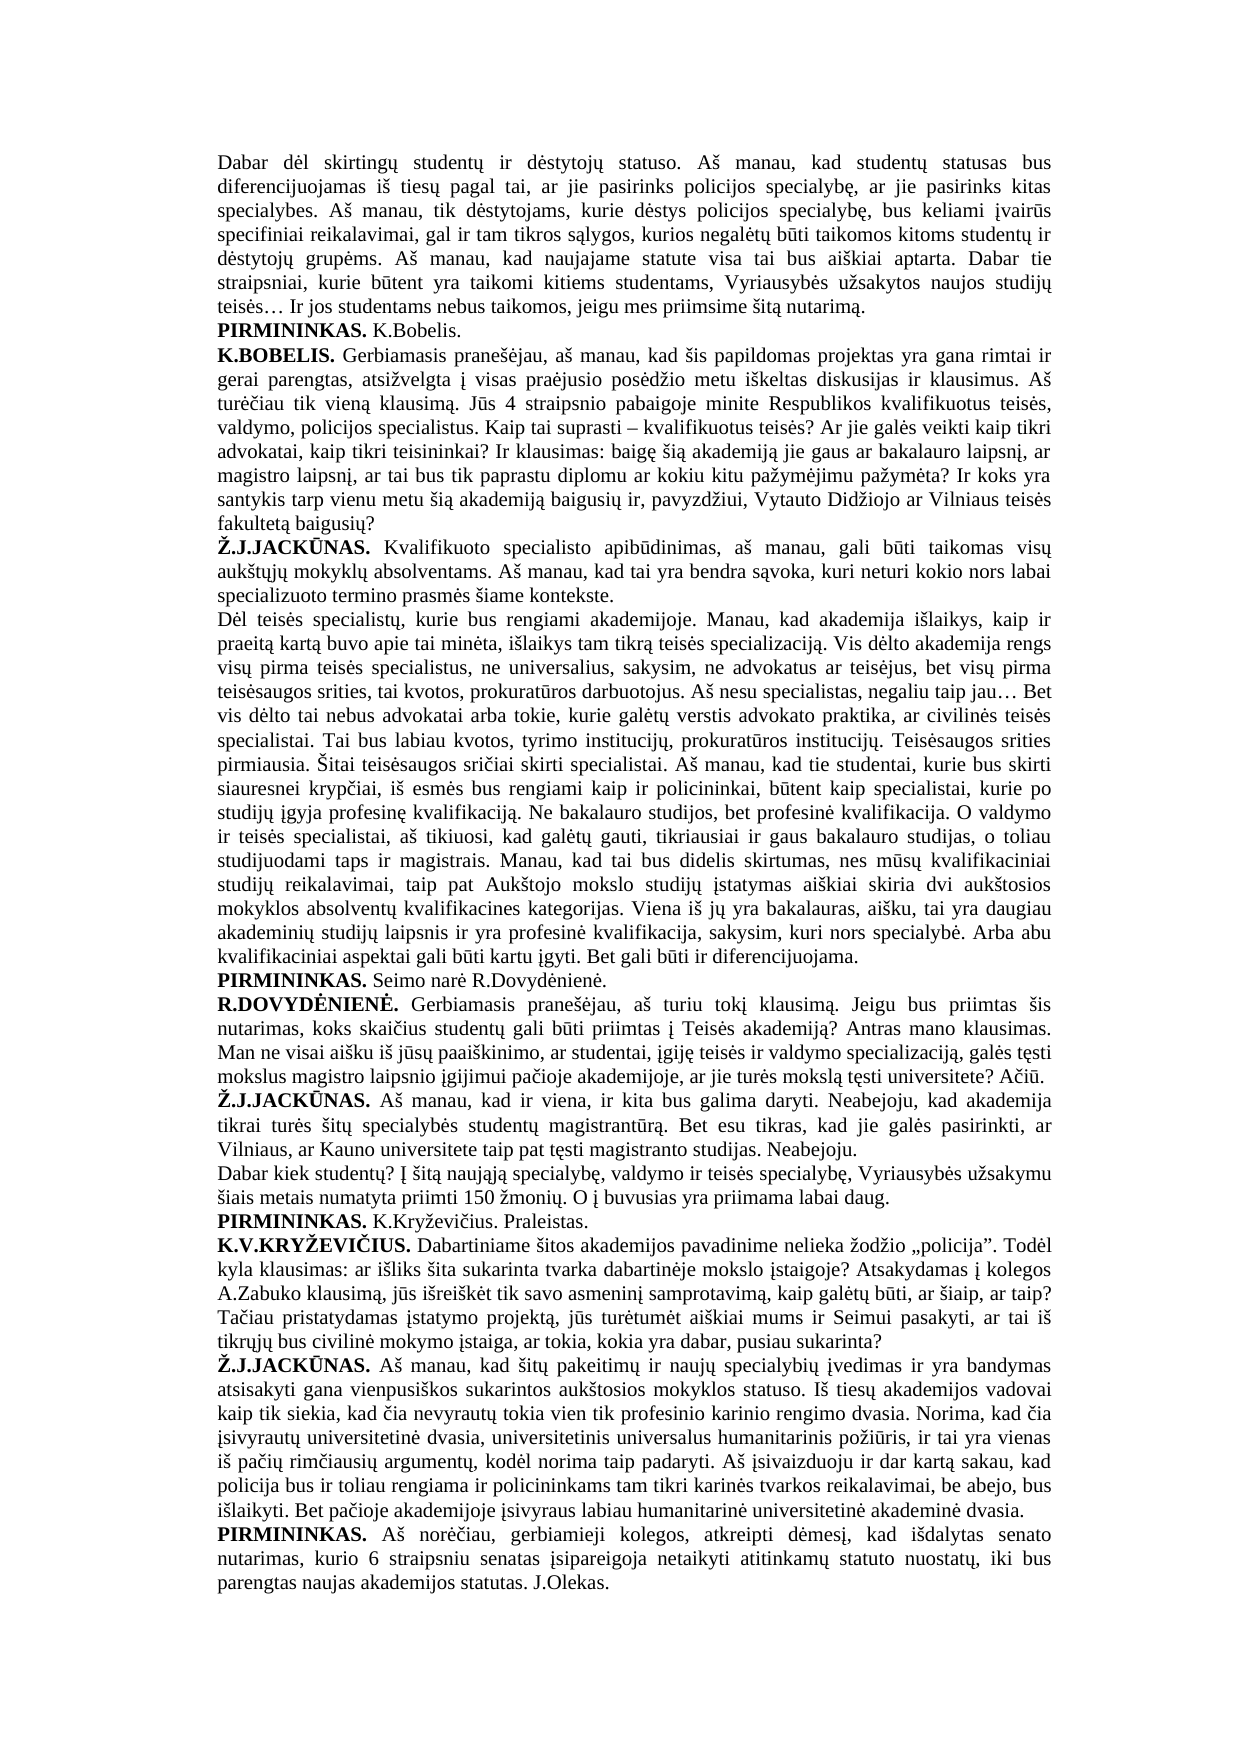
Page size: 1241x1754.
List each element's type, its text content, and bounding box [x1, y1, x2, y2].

text Ž.J.JACKŪNAS. Kvalifikuoto specialisto apibūdinimas, aš manau, gali būti taikomas visų aukštųjų mokyklų absolventams. Aš manau, kad tai yra bendra sąvoka, kuri neturi kokio nors labai specializuoto termino prasmės šiame kontekste. [217, 535, 1053, 607]
text R.DOVYDĖNIENĖ. Gerbiamasis pranešėjau, aš turiu tokį klausimą. Jeigu bus priimtas šis nutarimas, koks skaičius studentų gali būti priimtas į Teisės akademiją? Antras mano klausimas. Man ne visai aišku iš jūsų paaiškinimo, ar studentai, įgiję teisės ir valdymo specializaciją, galės tęsti mokslus magistro laipsnio įgijimui pačioje akademijoje, ar jie turės mokslą tęsti universitete? Ačiū. [217, 992, 1053, 1088]
text Ž.J.JACKŪNAS. Aš manau, kad ir viena, ir kita bus galima daryti. Neabejoju, kad akademija tikrai turės šitų specialybės studentų magistrantūrą. Bet esu tikras, kad jie galės pasirinkti, ar Vilniaus, ar Kauno universitete taip pat tęsti magistranto studijas. Neabejoju. [217, 1088, 1053, 1161]
text Dėl teisės specialistų, kurie bus rengiami akademijoje. Manau, kad akademija išlaikys, kaip ir praeitą kartą buvo apie tai minėta, išlaikys tam tikrą teisės specializaciją. Vis dėlto akademija rengs visų pirma teisės specialistus, ne universalius, sakysim, ne advokatus ar teisėjus, bet visų pirma teisėsaugos srities, tai kvotos, prokuratūros darbuotojus. Aš nesu specialistas, negaliu taip jau… Bet vis dėlto tai nebus advokatai arba tokie, kurie galėtų verstis advokato praktika, ar civilinės teisės specialistai. Tai bus labiau kvotos, tyrimo institucijų, prokuratūros institucijų. Teisėsaugos srities pirmiausia. Šitai teisėsaugos sričiai skirti specialistai. Aš manau, kad tie studentai, kurie bus skirti siauresnei krypčiai, iš esmės bus rengiami kaip ir policininkai, būtent kaip specialistai, kurie po studijų įgyja profesinę kvalifikaciją. Ne bakalauro studijos, bet profesinė kvalifikacija. O valdymo ir teisės specialistai, aš tikiuosi, kad galėtų gauti, tikriausiai ir gaus bakalauro studijas, o toliau studijuodami taps ir magistrais. Manau, kad tai bus didelis skirtumas, nes mūsų kvalifikaciniai studijų reikalavimai, taip pat Aukštojo mokslo studijų įstatymas aiškiai skiria dvi aukštosios mokyklos absolventų kvalifikacines kategorijas. Viena iš jų yra bakalauras, aišku, tai yra daugiau akademinių studijų laipsnis ir yra profesinė kvalifikacija, sakysim, kuri nors specialybė. Arba abu kvalifikaciniai aspektai gali būti kartu įgyti. Bet gali būti ir diferencijuojama. [217, 607, 1053, 968]
text Ž.J.JACKŪNAS. Aš manau, kad šitų pakeitimų ir naujų specialybių įvedimas ir yra bandymas atsisakyti gana vienpusiškos sukarintos aukštosios mokyklos statuso. Iš tiesų akademijos vadovai kaip tik siekia, kad čia nevyrautų tokia vien tik profesinio karinio rengimo dvasia. Norima, kad čia įsivyrautų universitetinė dvasia, universitetinis universalus humanitarinis požiūris, ir tai yra vienas iš pačių rimčiausių argumentų, kodėl norima taip padaryti. Aš įsivaizduoju ir dar kartą sakau, kad policija bus ir toliau rengiama ir policininkams tam tikri karinės tvarkos reikalavimai, be abejo, bus išlaikyti. Bet pačioje akademijoje įsivyraus labiau humanitarinė universitetinė akademinė dvasia. [217, 1353, 1053, 1522]
text Dabar kiek studentų? Į šitą naująją specialybę, valdymo ir teisės specialybę, Vyriausybės užsakymu šiais metais numatyta priimti 150 žmonių. O į buvusias yra priimama labai daug. [217, 1161, 1053, 1209]
text PIRMININKAS. K.Bobelis. [217, 318, 1053, 342]
text Dabar dėl skirtingų studentų ir dėstytojų statuso. Aš manau, kad studentų statusas bus diferencijuojamas iš tiesų pagal tai, ar jie pasirinks policijos specialybę, ar jie pasirinks kitas specialybes. Aš manau, tik dėstytojams, kurie dėstys policijos specialybę, bus keliami įvairūs specifiniai reikalavimai, gal ir tam tikros sąlygos, kurios negalėtų būti taikomos kitoms studentų ir dėstytojų grupėms. Aš manau, kad naujajame statute visa tai bus aiškiai aptarta. Dabar tie straipsniai, kurie būtent yra taikomi kitiems studentams, Vyriausybės užsakytos naujos studijų teisės… Ir jos studentams nebus taikomos, jeigu mes priimsime šitą nutarimą. [217, 150, 1053, 318]
text PIRMININKAS. K.Kryževičius. Praleistas. [217, 1209, 1053, 1233]
text PIRMININKAS. Aš norėčiau, gerbiamieji kolegos, atkreipti dėmesį, kad išdalytas senato nutarimas, kurio 6 straipsniu senatas įsipareigoja netaikyti atitinkamų statuto nuostatų, iki bus parengtas naujas akademijos statutas. J.Olekas. [217, 1522, 1053, 1594]
text K.V.KRYŽEVIČIUS. Dabartiniame šitos akademijos pavadinime nelieka žodžio „policija”. Todėl kyla klausimas: ar išliks šita sukarinta tvarka dabartinėje mokslo įstaigoje? Atsakydamas į kolegos A.Zabuko klausimą, jūs išreiškėt tik savo asmeninį samprotavimą, kaip galėtų būti, ar šiaip, ar taip? Tačiau pristatydamas įstatymo projektą, jūs turėtumėt aiškiai mums ir Seimui pasakyti, ar tai iš tikrųjų bus civilinė mokymo įstaiga, ar tokia, kokia yra dabar, pusiau sukarinta? [217, 1233, 1053, 1353]
text PIRMININKAS. Seimo narė R.Dovydėnienė. [217, 968, 1053, 992]
text K.BOBELIS. Gerbiamasis pranešėjau, aš manau, kad šis papildomas projektas yra gana rimtai ir gerai parengtas, atsižvelgta į visas praėjusio posėdžio metu iškeltas diskusijas ir klausimus. Aš turėčiau tik vieną klausimą. Jūs 4 straipsnio pabaigoje minite Respublikos kvalifikuotus teisės, valdymo, policijos specialistus. Kaip tai suprasti – kvalifikuotus teisės? Ar jie galės veikti kaip tikri advokatai, kaip tikri teisininkai? Ir klausimas: baigę šią akademiją jie gaus ar bakalauro laipsnį, ar magistro laipsnį, ar tai bus tik paprastu diplomu ar kokiu kitu pažymėjimu pažymėta? Ir koks yra santykis tarp vienu metu šią akademiją baigusių ir, pavyzdžiui, Vytauto Didžiojo ar Vilniaus teisės fakultetą baigusių? [217, 342, 1053, 535]
